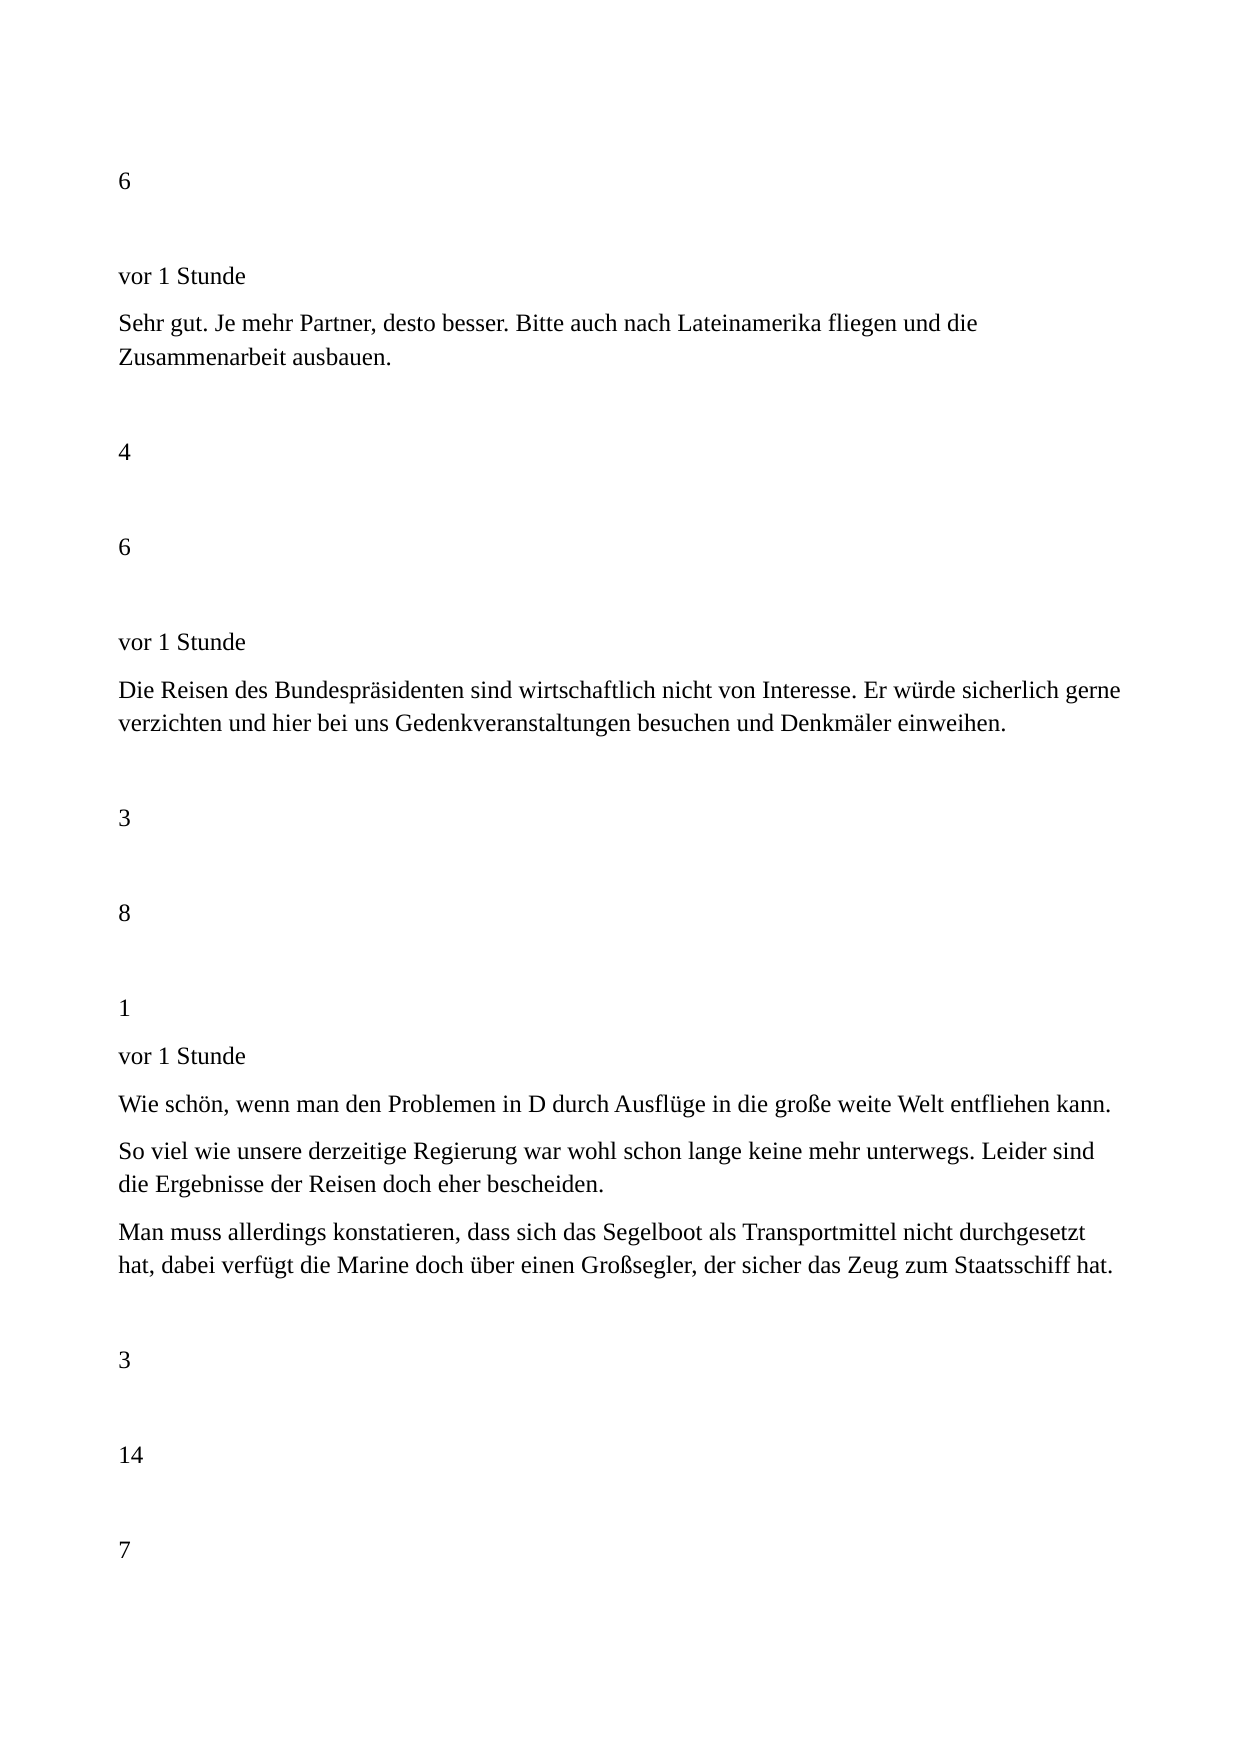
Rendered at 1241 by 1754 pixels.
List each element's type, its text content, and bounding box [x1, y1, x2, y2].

text 8 [118, 898, 1122, 927]
text 3 [118, 803, 1122, 832]
text Wie schön, wenn man den Problemen in D durch Ausflüge in die große weite Welt entfliehen kann. [118, 1089, 1122, 1117]
text So viel wie unsere derzeitige Regierung war wohl schon lange keine mehr unterwegs. Leider sind die Ergebnisse der Reisen doch eher bescheiden. [118, 1136, 1122, 1198]
text 7 [118, 1536, 1122, 1564]
text 3 [118, 1345, 1122, 1374]
text vor 1 Stunde [118, 261, 1122, 290]
text vor 1 Stunde [118, 627, 1122, 656]
text 6 [118, 166, 1122, 194]
text 6 [118, 532, 1122, 561]
text 1 [118, 993, 1122, 1022]
text 4 [118, 437, 1122, 466]
text Man muss allerdings konstatieren, dass sich das Segelboot als Transportmittel nicht durchgesetzt hat, dabei verfügt die Marine doch über einen Großsegler, der sicher das Zeug zum Staatsschiff hat. [118, 1217, 1122, 1279]
text vor 1 Stunde [118, 1041, 1122, 1070]
text Die Reisen des Bundespräsidenten sind wirtschaftlich nicht von Interesse. Er würde sicherlich gerne verzichten und hier bei uns Gedenkveranstaltungen besuchen und Denkmäler einweihen. [118, 675, 1122, 737]
text Sehr gut. Je mehr Partner, desto besser. Bitte auch nach Lateinamerika fliegen und die Zusammenarbeit ausbauen. [118, 308, 1122, 370]
text 14 [118, 1440, 1122, 1469]
